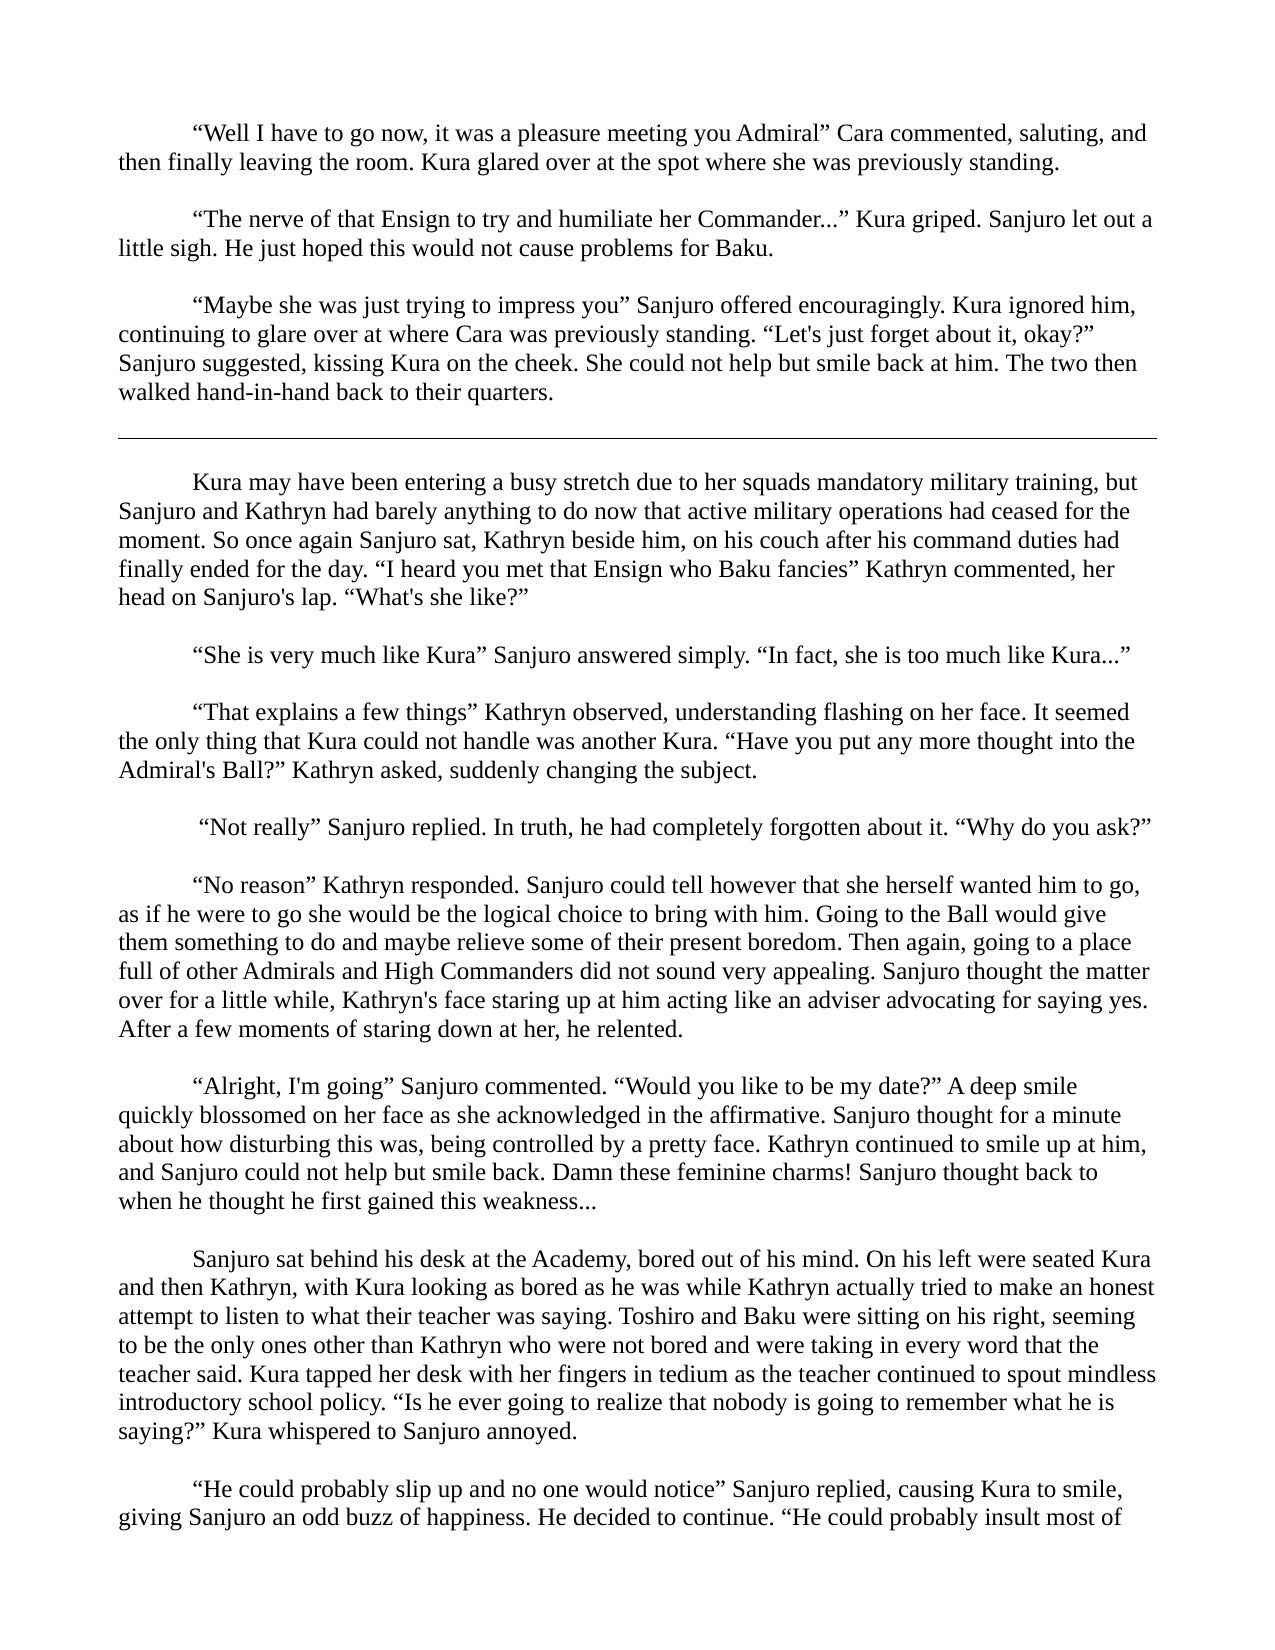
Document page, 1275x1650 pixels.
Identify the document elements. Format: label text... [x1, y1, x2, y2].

text “Not really” Sanjuro replied. In truth, he had completely forgotten about it. “Why do you ask?” [118, 812, 1157, 841]
text Kura may have been entering a busy stretch due to her squads mandatory military training, but Sanjuro and Kathryn had barely anything to do now that active military operations had ceased for the moment. So once again Sanjuro sat, Kathryn beside him, on his couch after his command duties had finally ended for the day. “I heard you met that Ensign who Baku fancies” Kathryn commented, her head on Sanjuro's lap. “What's she like?” [118, 467, 1157, 611]
text “The nerve of that Ensign to try and humiliate her Commander...” Kura griped. Sanjuro let out a little sigh. He just hoped this would not cause problems for Baku. [118, 204, 1157, 262]
text “She is very much like Kura” Sanjuro answered simply. “In fact, she is too much like Kura...” [118, 640, 1157, 669]
text “Well I have to go now, it was a pleasure meeting you Admiral” Cara commented, saluting, and then finally leaving the room. Kura glared over at the spot where she was previously standing. [118, 118, 1157, 176]
text “He could probably slip up and no one would notice” Sanjuro replied, causing Kura to smile, giving Sanjuro an odd buzz of happiness. He decided to continue. “He could probably insult most of [118, 1474, 1157, 1531]
text “No reason” Kathryn responded. Sanjuro could tell however that she herself wanted him to go, as if he were to go she would be the logical choice to bring with him. Going to the Ball would give them something to do and maybe relieve some of their present boredom. Then again, going to a place full of other Admirals and High Commanders did not sound very appealing. Sanjuro thought the matter over for a little while, Kathryn's face staring up at him acting like an adviser advocating for saying yes. After a few moments of staring down at her, he relented. [118, 870, 1157, 1042]
text “That explains a few things” Kathryn observed, understanding flashing on her face. It seemed the only thing that Kura could not handle was another Kura. “Have you put any more thought into the Admiral's Ball?” Kathryn asked, suddenly changing the subject. [118, 697, 1157, 784]
text “Maybe she was just trying to impress you” Sanjuro offered encouragingly. Kura ignored him, continuing to glare over at where Cara was previously standing. “Let's just forget about it, okay?” Sanjuro suggested, kissing Kura on the cheek. She could not help but smile back at him. The two then walked hand-in-hand back to their quarters. [118, 291, 1157, 406]
text Sanjuro sat behind his desk at the Academy, bored out of his mind. On his left were seated Kura and then Kathryn, with Kura looking as bored as he was while Kathryn actually tried to make an honest attempt to listen to what their teacher was saying. Toshiro and Baku were sitting on his right, seeming to be the only ones other than Kathryn who were not bored and were taking in every word that the teacher said. Kura tapped her desk with her fingers in tedium as the teacher continued to spout mindless introductory school policy. “Is he ever going to realize that nobody is going to remember what he is saying?” Kura whispered to Sanjuro annoyed. [118, 1244, 1157, 1445]
text “Alright, I'm going” Sanjuro commented. “Would you like to be my date?” A deep smile quickly blossomed on her face as she acknowledged in the affirmative. Sanjuro thought for a minute about how disturbing this was, being controlled by a pretty face. Kathryn continued to smile up at him, and Sanjuro could not help but smile back. Damn these feminine charms! Sanjuro thought back to when he thought he first gained this weakness... [118, 1071, 1157, 1215]
